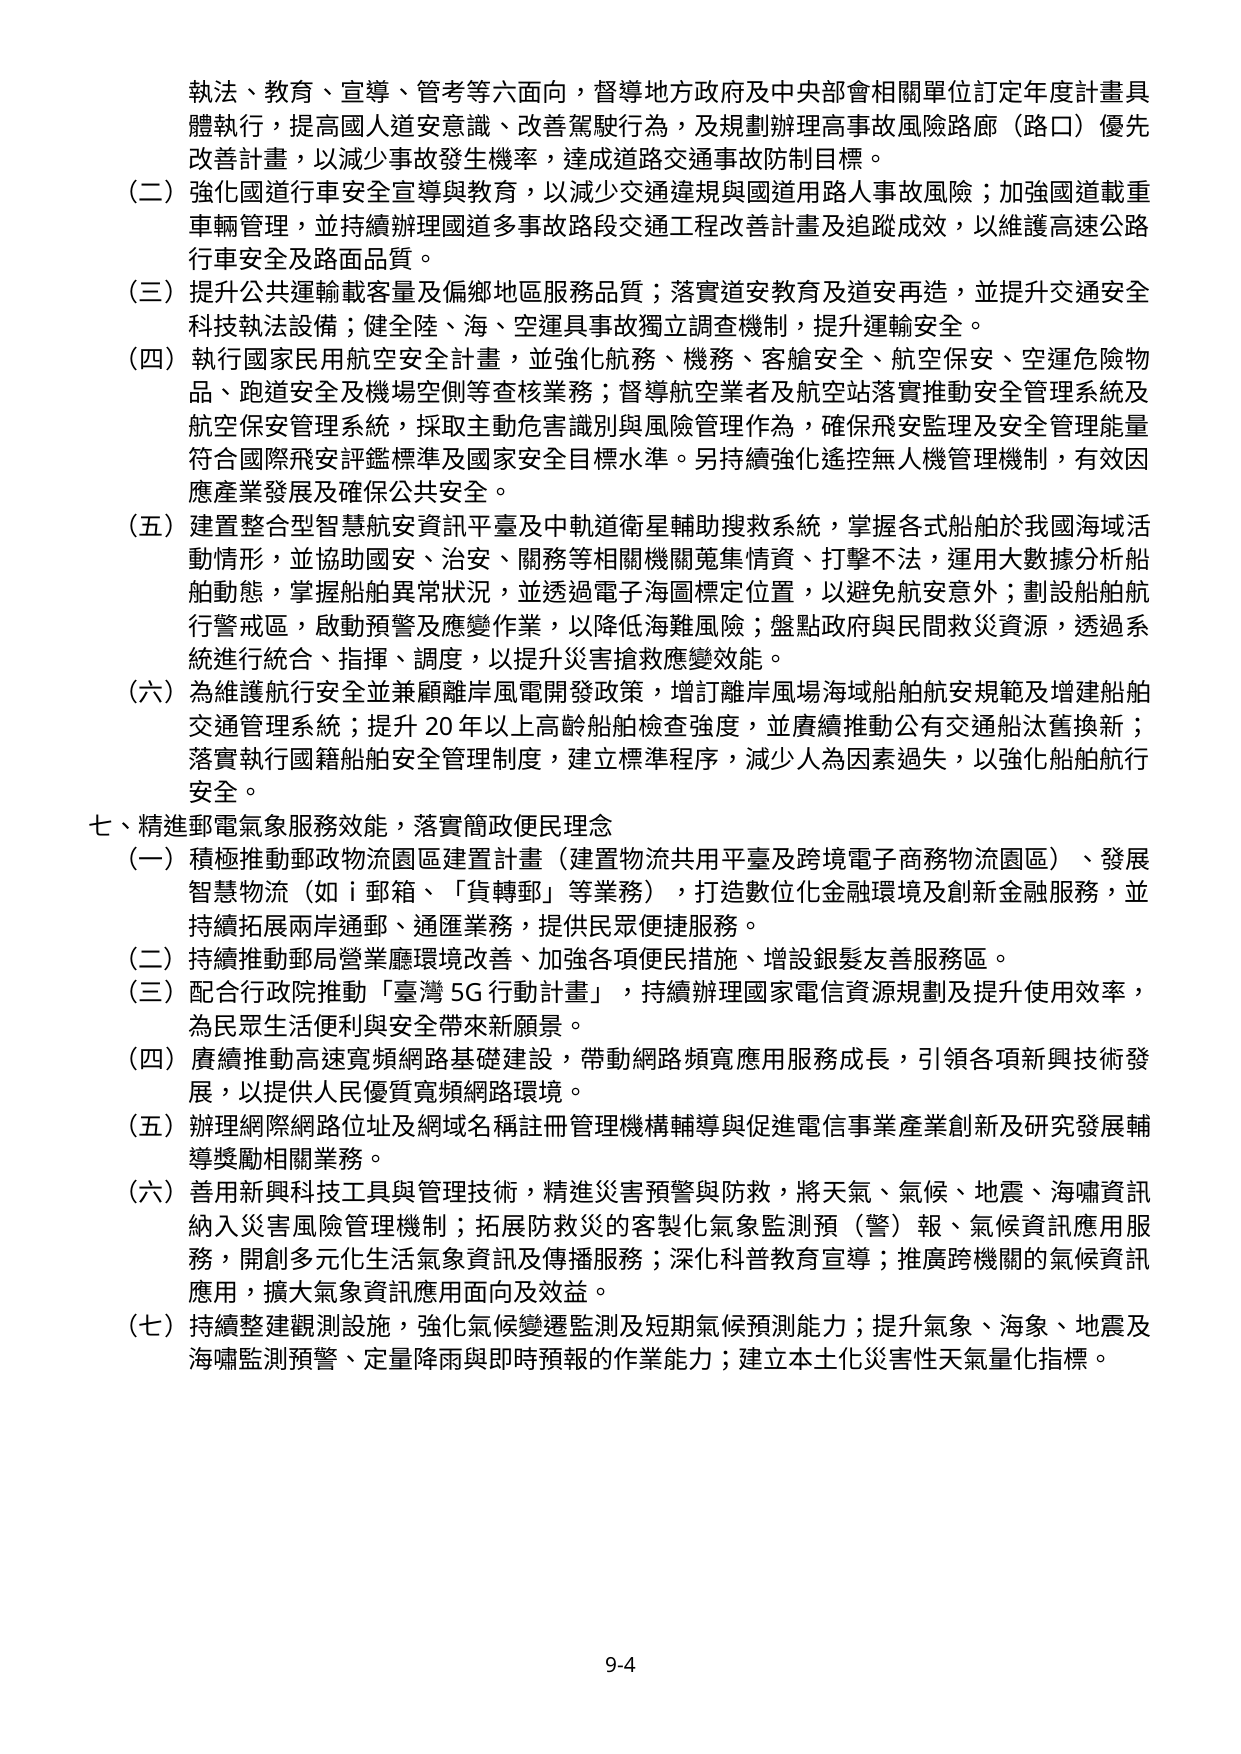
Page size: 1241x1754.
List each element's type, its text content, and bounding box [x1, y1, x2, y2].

text 執法、教育、宣導、管考等六面向，督導地方政府及中央部會相關單位訂定年度計畫具體執行，提高國人道安意識、改善駕駛行為，及規劃辦理高事故風險路廊（路口）優先改善計畫，以減少事故發生機率，達成道路交通事故防制目標。 [113, 75, 1152, 175]
text （三）配合行政院推動「臺灣5G行動計畫」，持續辦理國家電信資源規劃及提升使用效率，為民眾生活便利與安全帶來新願景。 [113, 975, 1152, 1042]
text （二）強化國道行車安全宣導與教育，以減少交通違規與國道用路人事故風險；加強國道載重車輛管理，並持續辦理國道多事故路段交通工程改善計畫及追蹤成效，以維護高速公路行車安全及路面品質。 [113, 175, 1152, 275]
text 七、精進郵電氣象服務效能，落實簡政便民理念 [88, 808, 1152, 842]
text （三）提升公共運輸載客量及偏鄉地區服務品質；落實道安教育及道安再造，並提升交通安全科技執法設備；健全陸、海、空運具事故獨立調查機制，提升運輸安全。 [113, 275, 1152, 342]
text （二）持續推動郵局營業廳環境改善、加強各項便民措施、增設銀髮友善服務區。 [113, 942, 1152, 975]
text （四）執行國家民用航空安全計畫，並強化航務、機務、客艙安全、航空保安、空運危險物品、跑道安全及機場空側等查核業務；督導航空業者及航空站落實推動安全管理系統及航空保安管理系統，採取主動危害識別與風險管理作為，確保飛安監理及安全管理能量符合國際飛安評鑑標準及國家安全目標水準。另持續強化遙控無人機管理機制，有效因應產業發展及確保公共安全。 [113, 342, 1152, 508]
text （六）為維護航行安全並兼顧離岸風電開發政策，增訂離岸風場海域船舶航安規範及增建船舶交通管理系統；提升20年以上高齡船舶檢查強度，並賡續推動公有交通船汰舊換新；落實執行國籍船舶安全管理制度，建立標準程序，減少人為因素過失，以強化船舶航行安全。 [113, 675, 1152, 808]
text （六）善用新興科技工具與管理技術，精進災害預警與防救，將天氣、氣候、地震、海嘯資訊納入災害風險管理機制；拓展防救災的客製化氣象監測預（警）報、氣候資訊應用服務，開創多元化生活氣象資訊及傳播服務；深化科普教育宣導；推廣跨機關的氣候資訊應用，擴大氣象資訊應用面向及效益。 [113, 1175, 1152, 1308]
text （七）持續整建觀測設施，強化氣候變遷監測及短期氣候預測能力；提升氣象、海象、地震及海嘯監測預警、定量降雨與即時預報的作業能力；建立本土化災害性天氣量化指標。 [113, 1308, 1152, 1375]
text （一）積極推動郵政物流園區建置計畫（建置物流共用平臺及跨境電子商務物流園區）、發展智慧物流（如ｉ郵箱、「貨轉郵」等業務），打造數位化金融環境及創新金融服務，並持續拓展兩岸通郵、通匯業務，提供民眾便捷服務。 [113, 842, 1152, 942]
text （五）辦理網際網路位址及網域名稱註冊管理機構輔導與促進電信事業產業創新及研究發展輔導獎勵相關業務。 [113, 1108, 1152, 1175]
text （五）建置整合型智慧航安資訊平臺及中軌道衛星輔助搜救系統，掌握各式船舶於我國海域活動情形，並協助國安、治安、關務等相關機關蒐集情資、打擊不法，運用大數據分析船舶動態，掌握船舶異常狀況，並透過電子海圖標定位置，以避免航安意外；劃設船舶航行警戒區，啟動預警及應變作業，以降低海難風險；盤點政府與民間救災資源，透過系統進行統合、指揮、調度，以提升災害搶救應變效能。 [113, 508, 1152, 675]
text （四）賡續推動高速寬頻網路基礎建設，帶動網路頻寬應用服務成長，引領各項新興技術發展，以提供人民優質寬頻網路環境。 [113, 1042, 1152, 1108]
